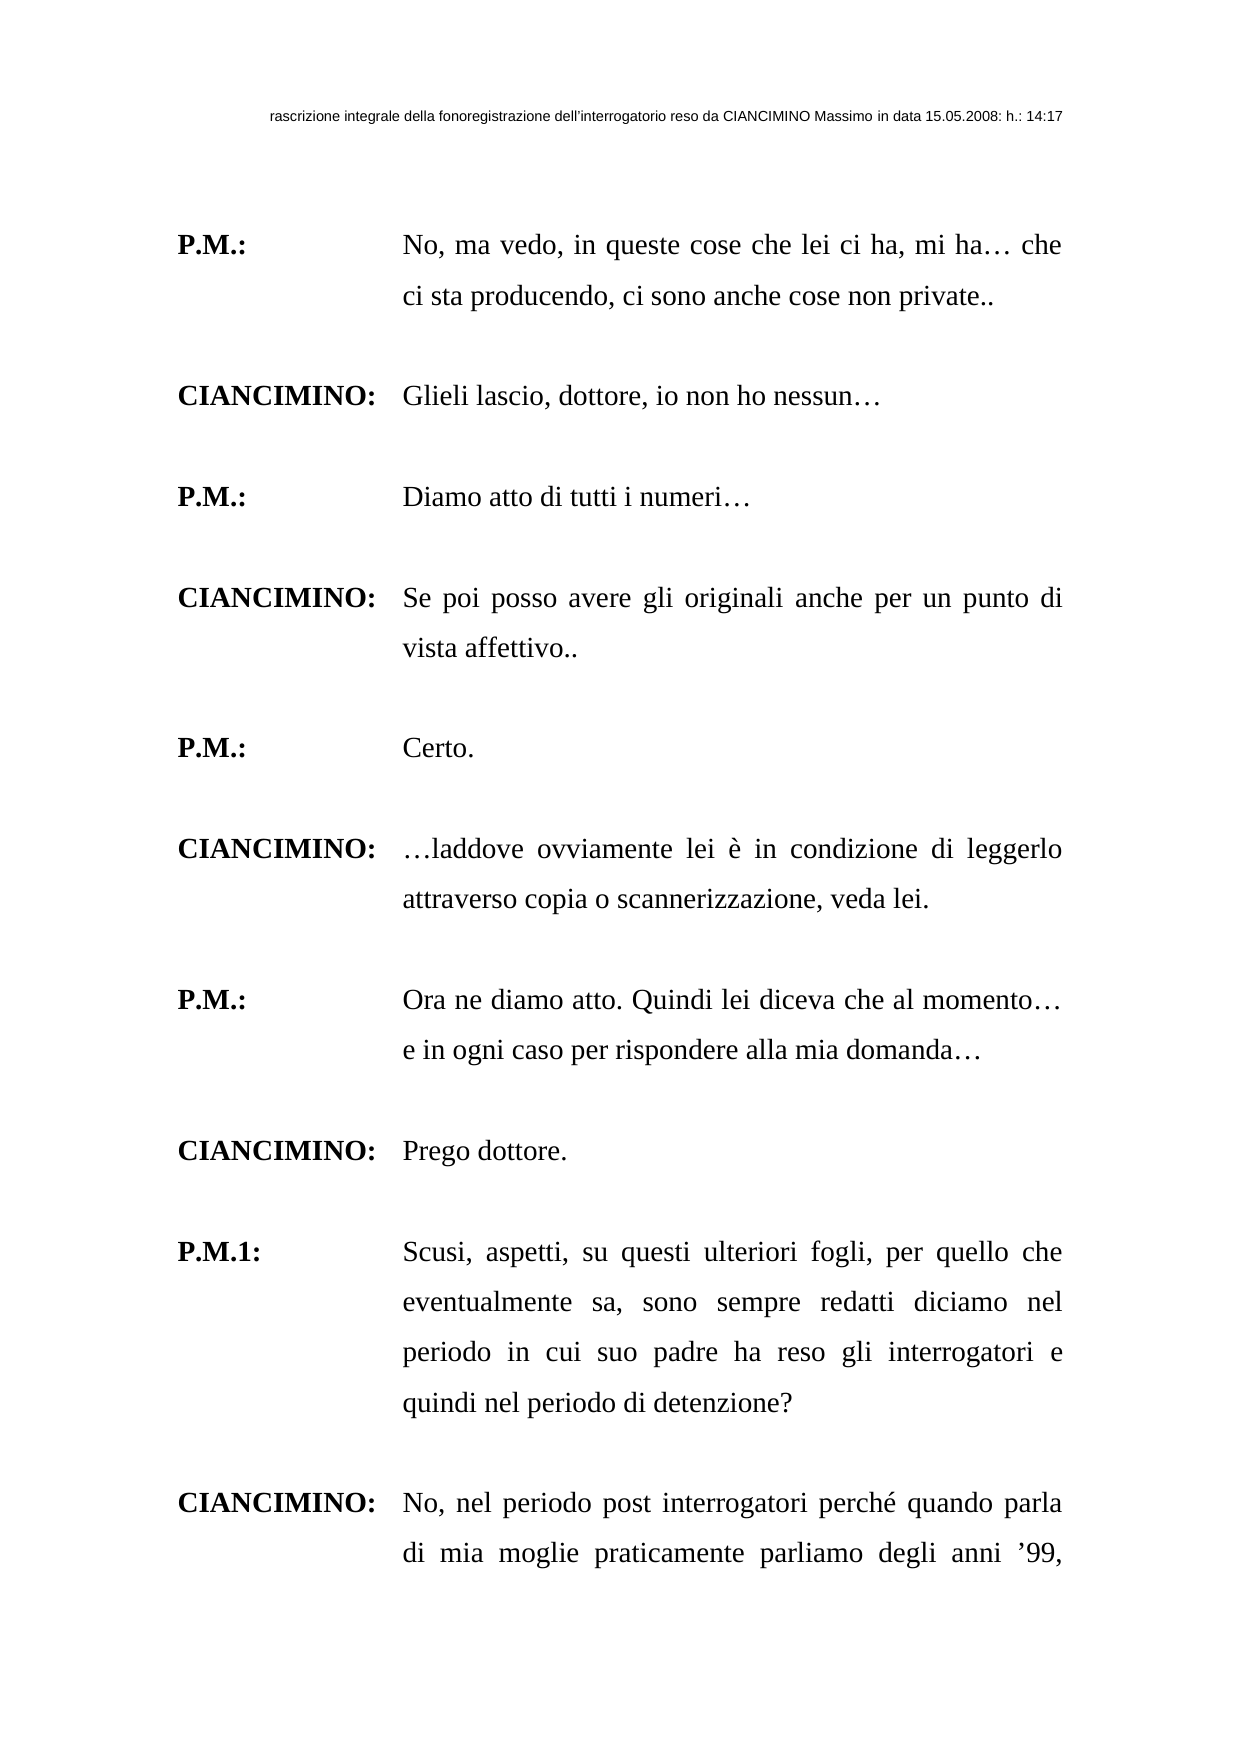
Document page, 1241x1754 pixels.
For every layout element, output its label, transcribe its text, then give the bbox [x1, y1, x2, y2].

text CIANCIMINO: Prego dottore. [177, 1133, 1063, 1167]
text CIANCIMINO: Se poi posso avere gli originali anche per un punto di vista affettivo.. [177, 580, 1063, 663]
text P.M.1: Scusi, aspetti, su questi ulteriori fogli, per quello che eventualmente sa, sono sempre redatti diciamo nel periodo in cui suo padre ha reso gli interrogatori e quindi nel periodo di detenzione? [177, 1234, 1063, 1418]
text P.M.: No, ma vedo, in queste cose che lei ci ha, mi ha… che ci sta producendo, ci sono anche cose non private.. [177, 227, 1063, 311]
text P.M.: Ora ne diamo atto. Quindi lei diceva che al momento… e in ogni caso per rispondere alla mia domanda… [177, 982, 1063, 1066]
text P.M.: Certo. [177, 731, 1063, 764]
text P.M.: Diamo atto di tutti i numeri… [177, 479, 1063, 513]
text CIANCIMINO: No, nel periodo post interrogatori perché quando parla di mia moglie praticamente parliamo degli anni ’99, [177, 1485, 1063, 1569]
text CIANCIMINO: …laddove ovviamente lei è in condizione di leggerlo attraverso copia o scannerizzazione, veda lei. [177, 831, 1063, 915]
text CIANCIMINO: Glieli lascio, dottore, io non ho nessun… [177, 378, 1063, 412]
